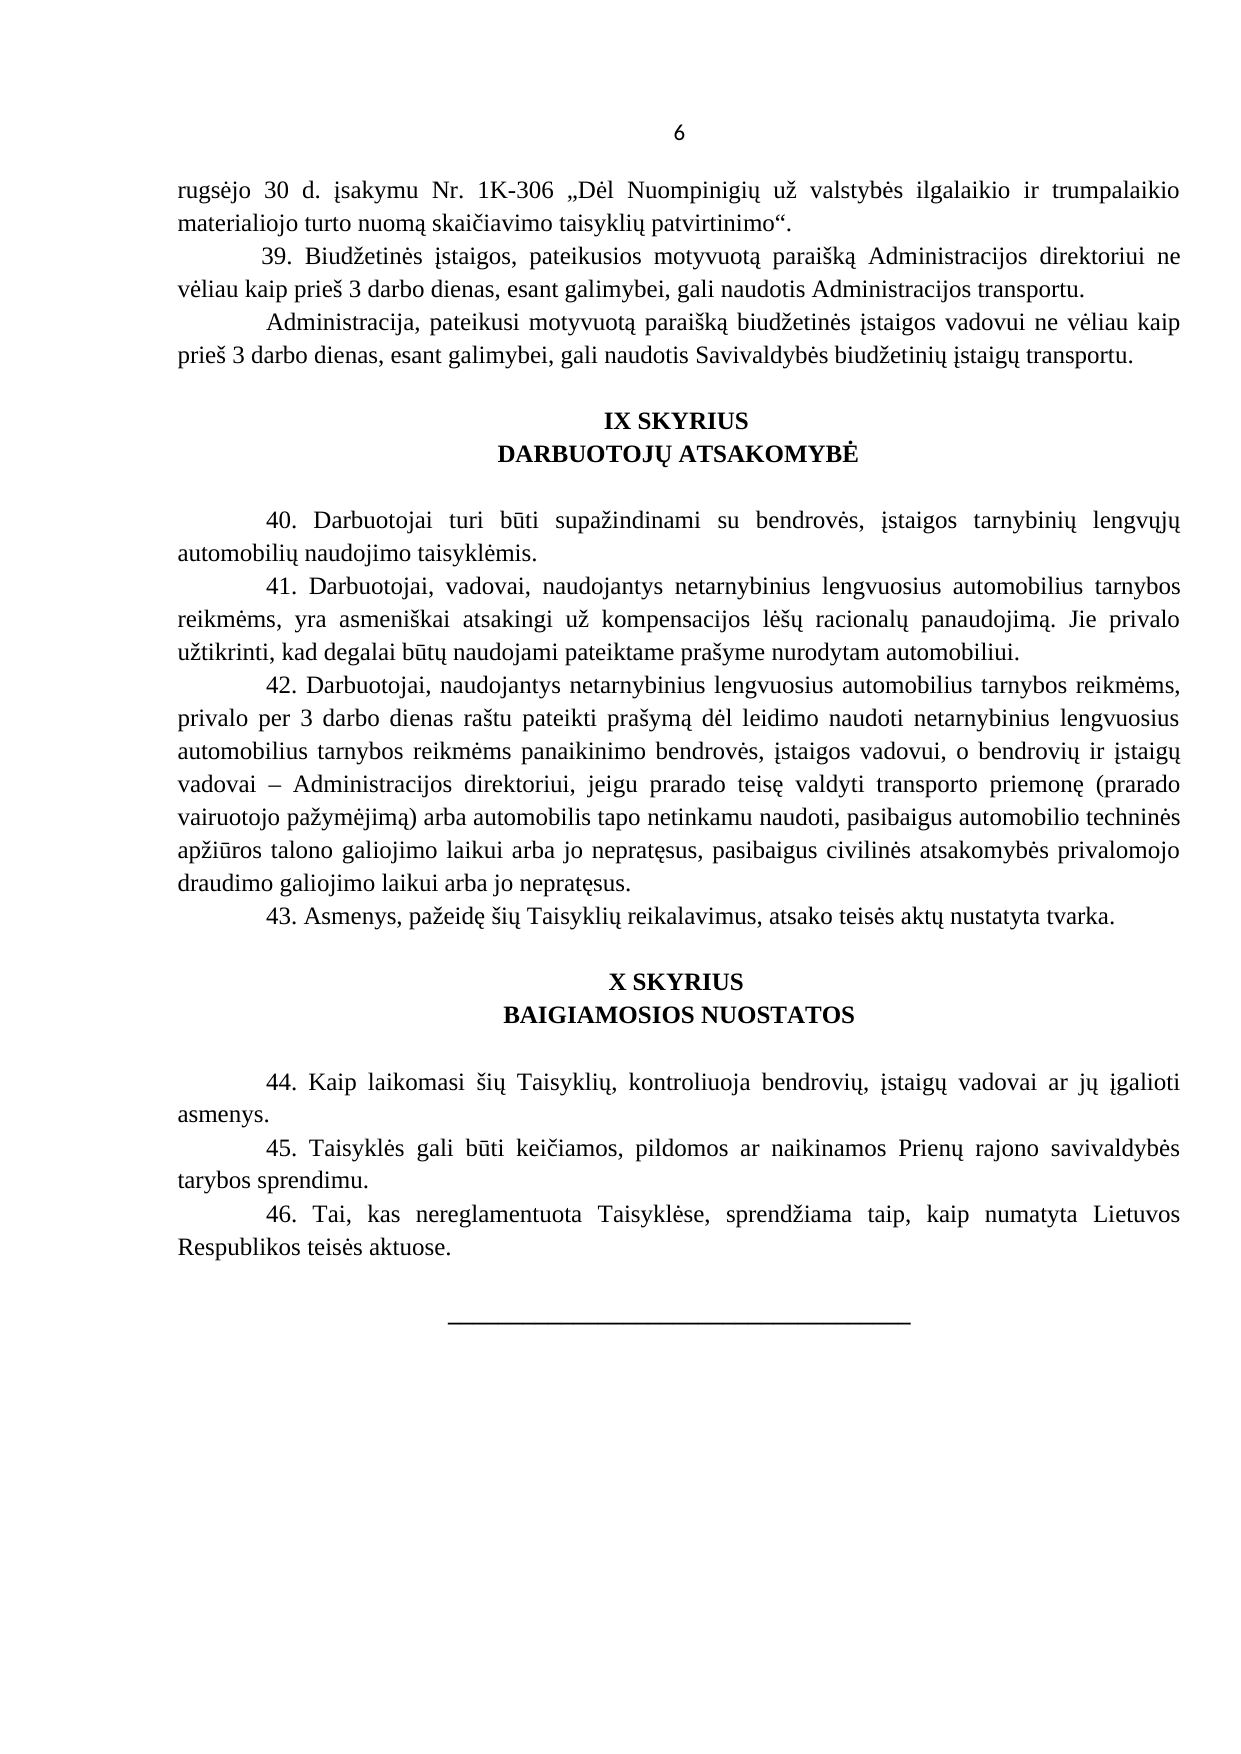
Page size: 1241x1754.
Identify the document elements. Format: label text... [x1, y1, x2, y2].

text DARBUOTOJŲ ATSAKOMYBĖ [177, 439, 1179, 468]
text 46. Tai, kas nereglamentuota Taisyklėse, sprendžiama taip, kaip numatyta Lietuvos Respublikos teisės aktuose. [177, 1199, 1181, 1260]
text rugsėjo 30 d. įsakymu Nr. 1K-306 „Dėl Nuompinigių už valstybės ilgalaikio ir trumpalaikio materialiojo turto nuomą skaičiavimo taisyklių patvirtinimo“. [177, 175, 1181, 237]
text 43. Asmenys, pažeidę šių Taisyklių reikalavimus, atsako teisės aktų nustatyta tvarka. [177, 901, 1181, 930]
text Administracija, pateikusi motyvuotą paraišką biudžetinės įstaigos vadovui ne vėliau kaip prieš 3 darbo dienas, esant galimybei, gali naudotis Savivaldybės biudžetinių įstaigų transportu. [177, 307, 1181, 369]
text 42. Darbuotojai, naudojantys netarnybinius lengvuosius automobilius tarnybos reikmėms, privalo per 3 darbo dienas raštu pateikti prašymą dėl leidimo naudoti netarnybinius lengvuosius automobilius tarnybos reikmėms panaikinimo bendrovės, įstaigos vadovui, o bendrovių ir įstaigų vadovai – Administracijos direktoriui, jeigu prarado teisę valdyti transporto priemonę (prarado vairuotojo pažymėjimą) arba automobilis tapo netinkamu naudoti, pasibaigus automobilio techninės apžiūros talono galiojimo laikui arba jo nepratęsus, pasibaigus civilinės atsakomybės privalomojo draudimo galiojimo laikui arba jo nepratęsus. [177, 670, 1181, 897]
text 40. Darbuotojai turi būti supažindinami su bendrovės, įstaigos tarnybinių lengvųjų automobilių naudojimo taisyklėmis. [177, 505, 1181, 567]
text X SKYRIUS [177, 967, 1181, 996]
text IX SKYRIUS [177, 406, 1181, 435]
text BAIGIAMOSIOS NUOSTATOS [177, 1001, 1181, 1029]
text 39. Biudžetinės įstaigos, pateikusios motyvuotą paraišką Administracijos direktoriui ne vėliau kaip prieš 3 darbo dienas, esant galimybei, gali naudotis Administracijos transportu. [177, 241, 1181, 303]
text _____________________________________ [177, 1298, 1181, 1326]
text 45. Taisyklės gali būti keičiamos, pildomos ar naikinamos Prienų rajono savivaldybės tarybos sprendimu. [177, 1133, 1181, 1194]
text 41. Darbuotojai, vadovai, naudojantys netarnybinius lengvuosius automobilius tarnybos reikmėms, yra asmeniškai atsakingi už kompensacijos lėšų racionalų panaudojimą. Jie privalo užtikrinti, kad degalai būtų naudojami pateiktame prašyme nurodytam automobiliui. [177, 571, 1181, 666]
text 44. Kaip laikomasi šių Taisyklių, kontroliuoja bendrovių, įstaigų vadovai ar jų įgalioti asmenys. [177, 1067, 1181, 1128]
